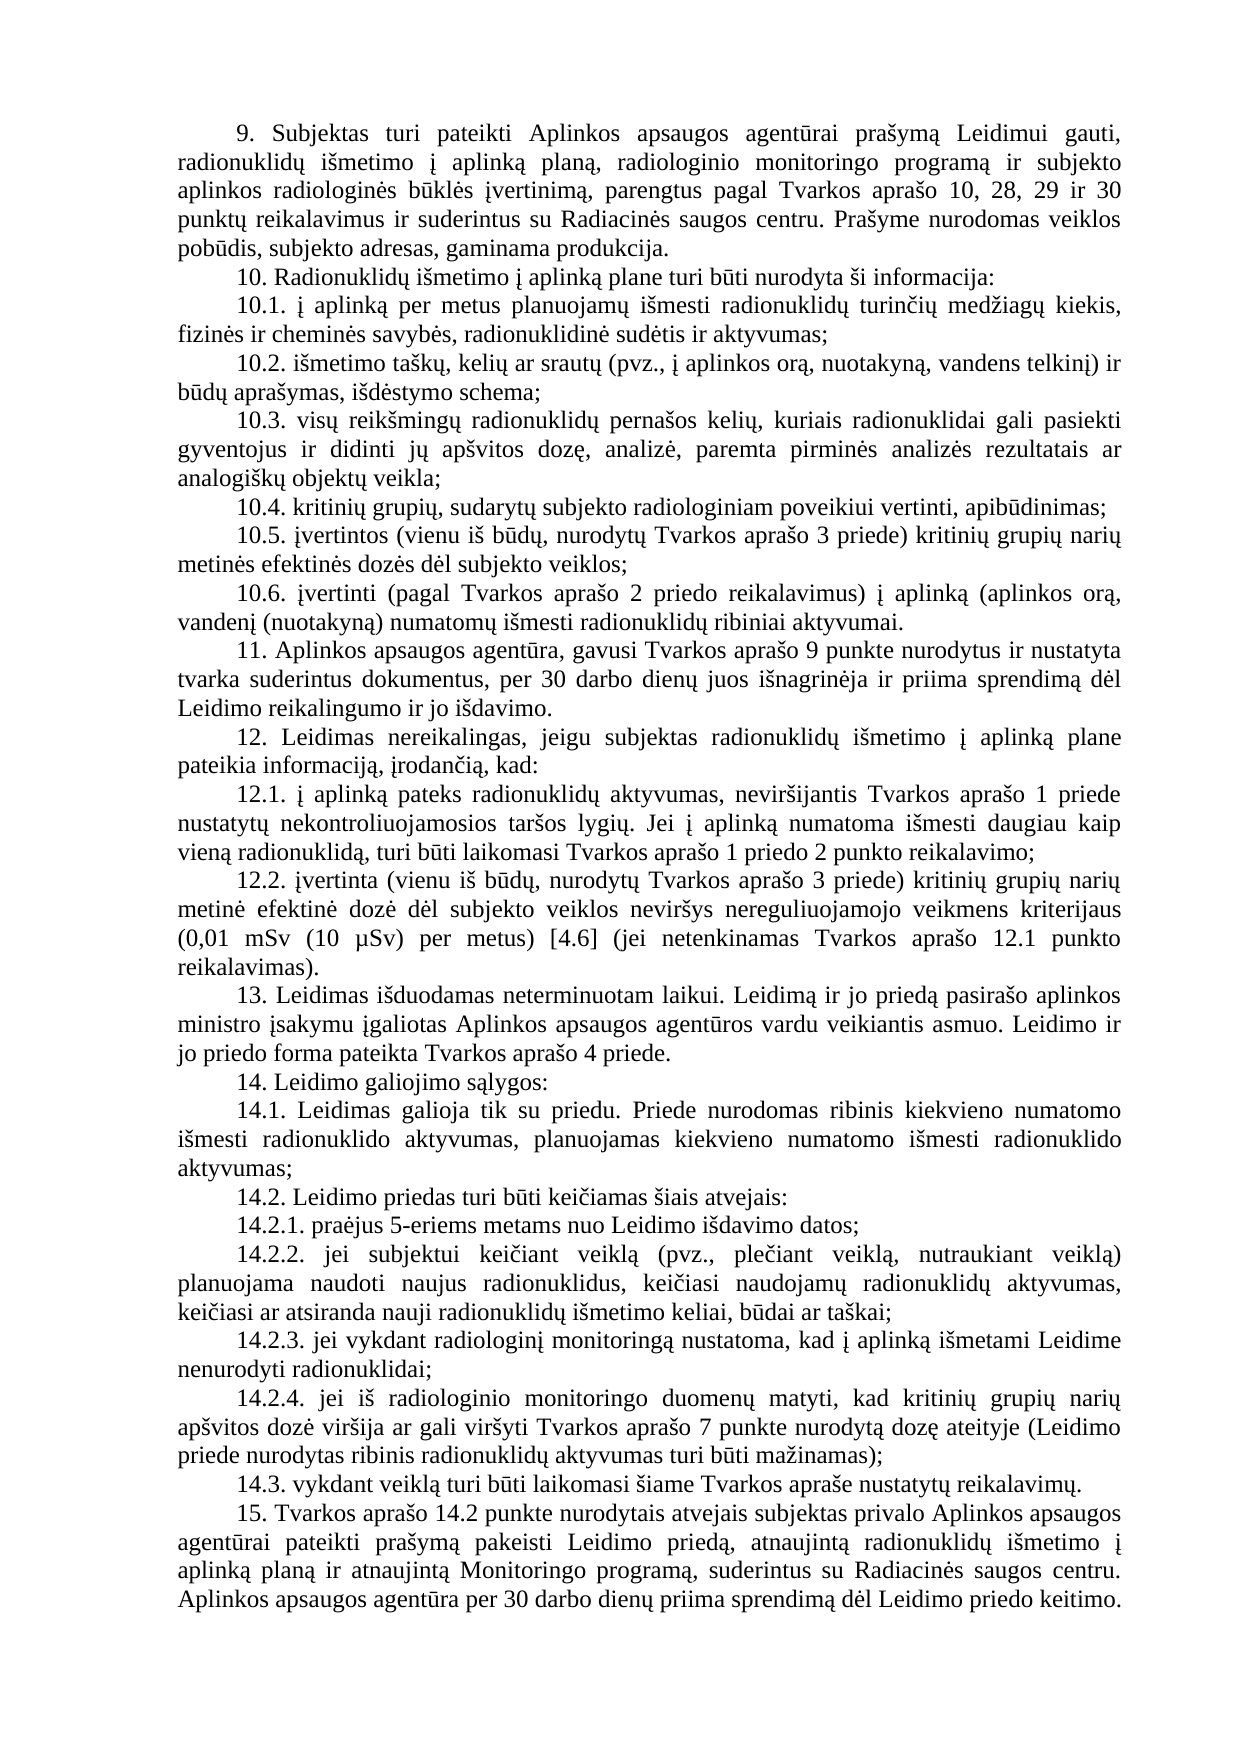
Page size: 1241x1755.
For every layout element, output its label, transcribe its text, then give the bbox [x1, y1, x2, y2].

text 14.2.1. praėjus 5-eriems metams nuo Leidimo išdavimo datos; [177, 1211, 1122, 1239]
text 10. Radionuklidų išmetimo į aplinką plane turi būti nurodyta ši informacija: [177, 262, 1122, 291]
text 12. Leidimas nereikalingas, jeigu subjektas radionuklidų išmetimo į aplinką plane pateikia informaciją, įrodančią, kad: [177, 722, 1122, 779]
text 9. Subjektas turi pateikti Aplinkos apsaugos agentūrai prašymą Leidimui gauti, radionuklidų išmetimo į aplinką planą, radiologinio monitoringo programą ir subjekto aplinkos radiologinės būklės įvertinimą, parengtus pagal Tvarkos aprašo 10, 28, 29 ir 30 punktų reikalavimus ir suderintus su Radiacinės saugos centru. Prašyme nurodomas veiklos pobūdis, subjekto adresas, gaminama produkcija. [177, 118, 1122, 262]
text 10.2. išmetimo taškų, kelių ar srautų (pvz., į aplinkos orą, nuotakyną, vandens telkinį) ir būdų aprašymas, išdėstymo schema; [177, 348, 1122, 406]
text 14.2. Leidimo priedas turi būti keičiamas šiais atvejais: [177, 1182, 1122, 1211]
text 10.1. į aplinką per metus planuojamų išmesti radionuklidų turinčių medžiagų kiekis, fizinės ir cheminės savybės, radionuklidinė sudėtis ir aktyvumas; [177, 291, 1122, 348]
text 10.6. įvertinti (pagal Tvarkos aprašo 2 priedo reikalavimus) į aplinką (aplinkos orą, vandenį (nuotakyną) numatomų išmesti radionuklidų ribiniai aktyvumai. [177, 578, 1122, 636]
text 14.2.3. jei vykdant radiologinį monitoringą nustatoma, kad į aplinką išmetami Leidime nenurodyti radionuklidai; [177, 1326, 1122, 1383]
text 10.3. visų reikšmingų radionuklidų pernašos kelių, kuriais radionuklidai gali pasiekti gyventojus ir didinti jų apšvitos dozę, analizė, paremta pirminės analizės rezultatais ar analogiškų objektų veikla; [177, 406, 1122, 492]
text 13. Leidimas išduodamas neterminuotam laikui. Leidimą ir jo priedą pasirašo aplinkos ministro įsakymu įgaliotas Aplinkos apsaugos agentūros vardu veikiantis asmuo. Leidimo ir jo priedo forma pateikta Tvarkos aprašo 4 priede. [177, 981, 1122, 1067]
text 14.3. vykdant veiklą turi būti laikomasi šiame Tvarkos apraše nustatytų reikalavimų. [177, 1469, 1122, 1498]
text 10.4. kritinių grupių, sudarytų subjekto radiologiniam poveikiui vertinti, apibūdinimas; [177, 492, 1122, 521]
text 14.1. Leidimas galioja tik su priedu. Priede nurodomas ribinis kiekvieno numatomo išmesti radionuklido aktyvumas, planuojamas kiekvieno numatomo išmesti radionuklido aktyvumas; [177, 1096, 1122, 1182]
text 15. Tvarkos aprašo 14.2 punkte nurodytais atvejais subjektas privalo Aplinkos apsaugos agentūrai pateikti prašymą pakeisti Leidimo priedą, atnaujintą radionuklidų išmetimo į aplinką planą ir atnaujintą Monitoringo programą, suderintus su Radiacinės saugos centru. Aplinkos apsaugos agentūra per 30 darbo dienų priima sprendimą dėl Leidimo priedo keitimo. [177, 1498, 1122, 1613]
text 11. Aplinkos apsaugos agentūra, gavusi Tvarkos aprašo 9 punkte nurodytus ir nustatyta tvarka suderintus dokumentus, per 30 darbo dienų juos išnagrinėja ir priima sprendimą dėl Leidimo reikalingumo ir jo išdavimo. [177, 636, 1122, 722]
text 14. Leidimo galiojimo sąlygos: [177, 1067, 1122, 1096]
text 12.2. įvertinta (vienu iš būdų, nurodytų Tvarkos aprašo 3 priede) kritinių grupių narių metinė efektinė dozė dėl subjekto veiklos neviršys nereguliuojamojo veikmens kriterijaus (0,01 mSv (10 µSv) per metus) [4.6] (jei netenkinamas Tvarkos aprašo 12.1 punkto reikalavimas). [177, 866, 1122, 981]
text 14.2.4. jei iš radiologinio monitoringo duomenų matyti, kad kritinių grupių narių apšvitos dozė viršija ar gali viršyti Tvarkos aprašo 7 punkte nurodytą dozę ateityje (Leidimo priede nurodytas ribinis radionuklidų aktyvumas turi būti mažinamas); [177, 1383, 1122, 1469]
text 10.5. įvertintos (vienu iš būdų, nurodytų Tvarkos aprašo 3 priede) kritinių grupių narių metinės efektinės dozės dėl subjekto veiklos; [177, 521, 1122, 578]
text 14.2.2. jei subjektui keičiant veiklą (pvz., plečiant veiklą, nutraukiant veiklą) planuojama naudoti naujus radionuklidus, keičiasi naudojamų radionuklidų aktyvumas, keičiasi ar atsiranda nauji radionuklidų išmetimo keliai, būdai ar taškai; [177, 1239, 1122, 1326]
text 12.1. į aplinką pateks radionuklidų aktyvumas, neviršijantis Tvarkos aprašo 1 priede nustatytų nekontroliuojamosios taršos lygių. Jei į aplinką numatoma išmesti daugiau kaip vieną radionuklidą, turi būti laikomasi Tvarkos aprašo 1 priedo 2 punkto reikalavimo; [177, 779, 1122, 866]
